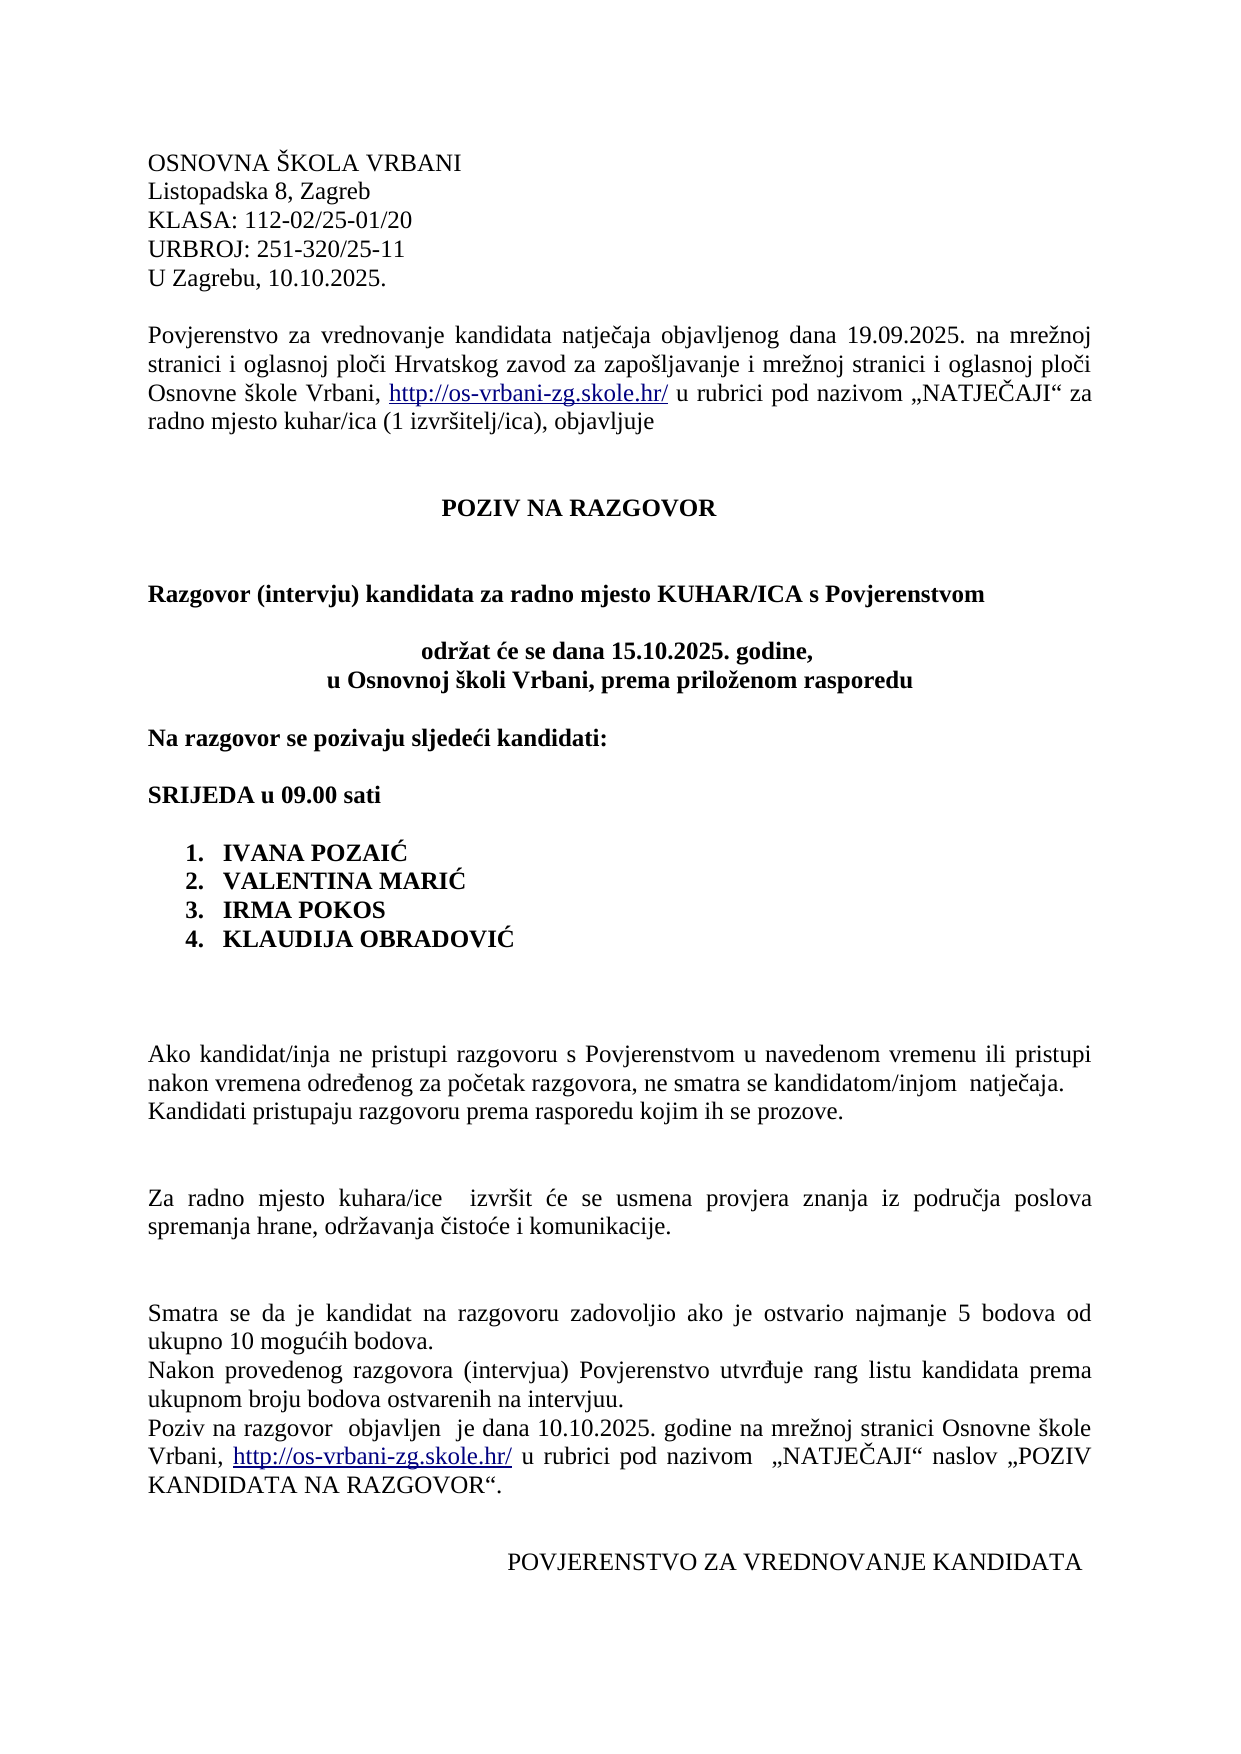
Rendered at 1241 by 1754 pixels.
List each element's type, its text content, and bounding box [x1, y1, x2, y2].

text KLASA: 112-02/25-01/20 [148, 205, 1093, 234]
text Razgovor (intervju) kandidata za radno mjesto KUHAR/ICA s Povjerenstvom [148, 579, 1093, 608]
text Na razgovor se pozivaju sljedeći kandidati: [148, 723, 1093, 751]
text POZIV NA RAZGOVOR [148, 493, 1093, 521]
list IVANA POZAIĆ [185, 838, 1093, 866]
text SRIJEDA u 09.00 sati [148, 780, 1093, 809]
text Za radno mjesto kuhara/ice izvršit će se usmena provjera znanja iz područja poslova spremanja hrane, održavanja čistoće i komunikacije. [148, 1183, 1093, 1240]
text Poziv na razgovor objavljen je dana 10.10.2025. godine na mrežnoj stranici Osnovne škole Vrbani, http://os-vrbani-zg.skole.hr/ u rubrici pod nazivom „NATJEČAJI“ naslov „POZIV KANDIDATA NA RAZGOVOR“. [148, 1413, 1093, 1499]
text Ako kandidat/inja ne pristupi razgovoru s Povjerenstvom u navedenom vremenu ili pristupi nakon vremena određenog za početak razgovora, ne smatra se kandidatom/injom natječaja. [148, 1039, 1093, 1096]
text Smatra se da je kandidat na razgovoru zadovoljio ako je ostvario najmanje 5 bodova od ukupno 10 mogućih bodova. [148, 1298, 1093, 1355]
list IRMA POKOS [185, 895, 1093, 924]
text U Zagrebu, 10.10.2025. [148, 263, 1093, 291]
text u Osnovnoj školi Vrbani, prema priloženom rasporedu [148, 665, 1093, 694]
list KLAUDIJA OBRADOVIĆ [185, 924, 1093, 953]
list VALENTINA MARIĆ [185, 866, 1093, 895]
text URBROJ: 251-320/25-11 [148, 234, 1093, 263]
text POVJERENSTVO ZA VREDNOVANJE KANDIDATA [148, 1547, 1093, 1576]
text Nakon provedenog razgovora (intervjua) Povjerenstvo utvrđuje rang listu kandidata prema ukupnom broju bodova ostvarenih na intervjuu. [148, 1355, 1093, 1413]
text Povjerenstvo za vrednovanje kandidata natječaja objavljenog dana 19.09.2025. na mrežnoj stranici i oglasnoj ploči Hrvatskog zavod za zapošljavanje i mrežnoj stranici i oglasnoj ploči Osnovne škole Vrbani, http://os-vrbani-zg.skole.hr/ u rubrici pod nazivom „NATJEČAJI“ za radno mjesto kuhar/ica (1 izvršitelj/ica), objavljuje [148, 320, 1093, 435]
text OSNOVNA ŠKOLA VRBANI [148, 148, 1093, 176]
text Kandidati pristupaju razgovoru prema rasporedu kojim ih se prozove. [148, 1096, 1093, 1125]
text Listopadska 8, Zagreb [148, 176, 1093, 205]
text održat će se dana 15.10.2025. godine, [148, 636, 1093, 665]
